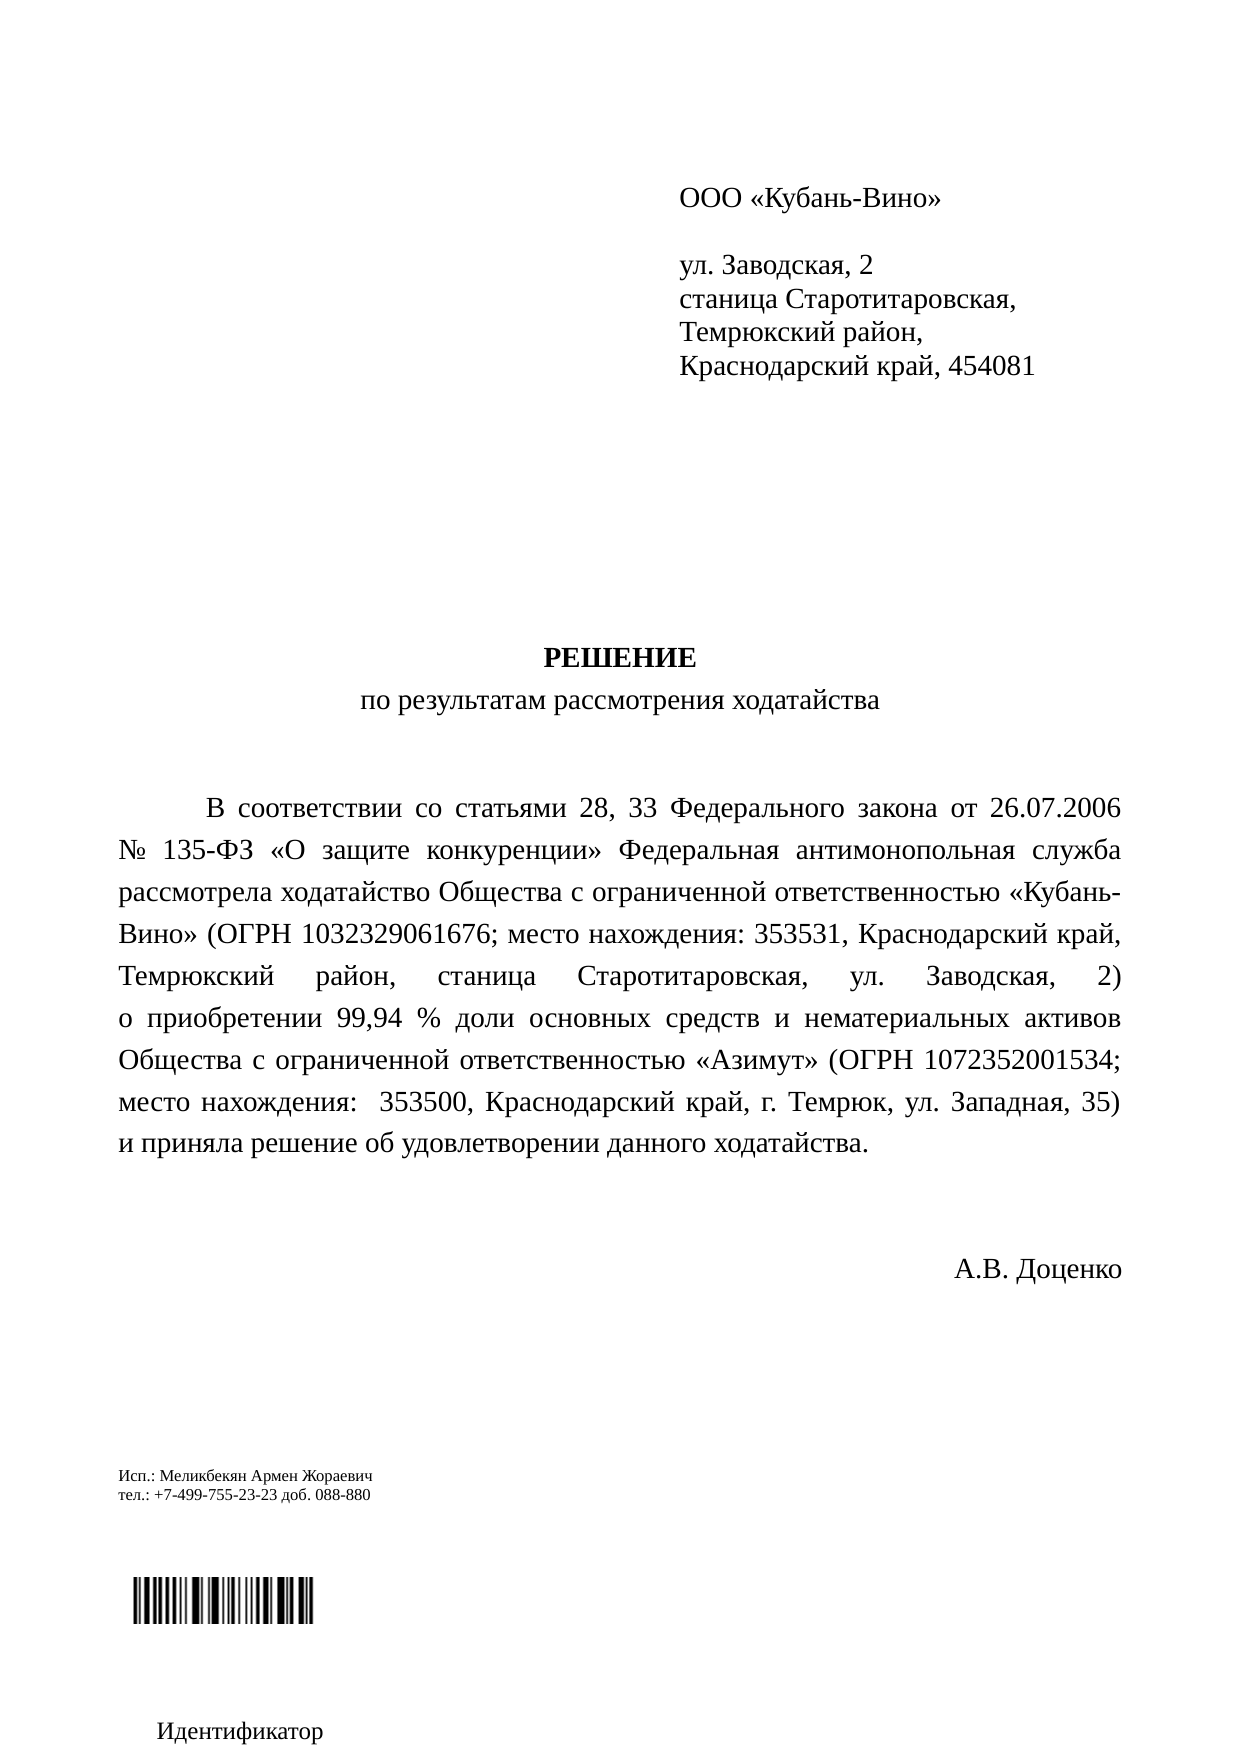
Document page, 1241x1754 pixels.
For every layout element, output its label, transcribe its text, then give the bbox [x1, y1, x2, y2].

picture [118, 1577, 331, 1624]
text станица Старотитаровская, Темрюкский район, [679, 281, 1122, 348]
text ООО «Кубань-Вино» [679, 180, 1122, 214]
text тел.: +7-499-755-23-23 доб. 088-880 [118, 1485, 1122, 1504]
text ул. Заводская, 2 [679, 247, 1122, 281]
text А.В. Доценко [118, 1251, 1122, 1285]
text по результатам рассмотрения ходатайства [118, 682, 1122, 715]
text Исп.: Меликбекян Армен Жораевич [118, 1466, 1122, 1485]
text В соответствии со статьями 28, 33 Федерального закона от 26.07.2006 № 135-ФЗ «О защите конкуренции» Федеральная антимонопольная служба рассмотрела ходатайство Общества с ограниченной ответственностью «Кубань-Вино» (ОГРН 1032329061676; место нахождения: 353531, Краснодарский край, Темрюкский район, станица Старотитаровская, ул. Заводская, 2) о приобретении 99,94 % доли основных средств и нематериальных активов Общества с ограниченной ответственностью «Азимут» (ОГРН 1072352001534; место нахождения: 353500, Краснодарский край, г. Темрюк, ул. Западная, 35) и приняла решение об удовлетворении данного ходатайства. [118, 791, 1122, 1159]
table_header [358, 574, 541, 593]
table_header [127, 574, 542, 606]
text РЕШЕНИЕ [118, 640, 1122, 673]
text Краснодарский край, 454081 [679, 348, 1122, 382]
